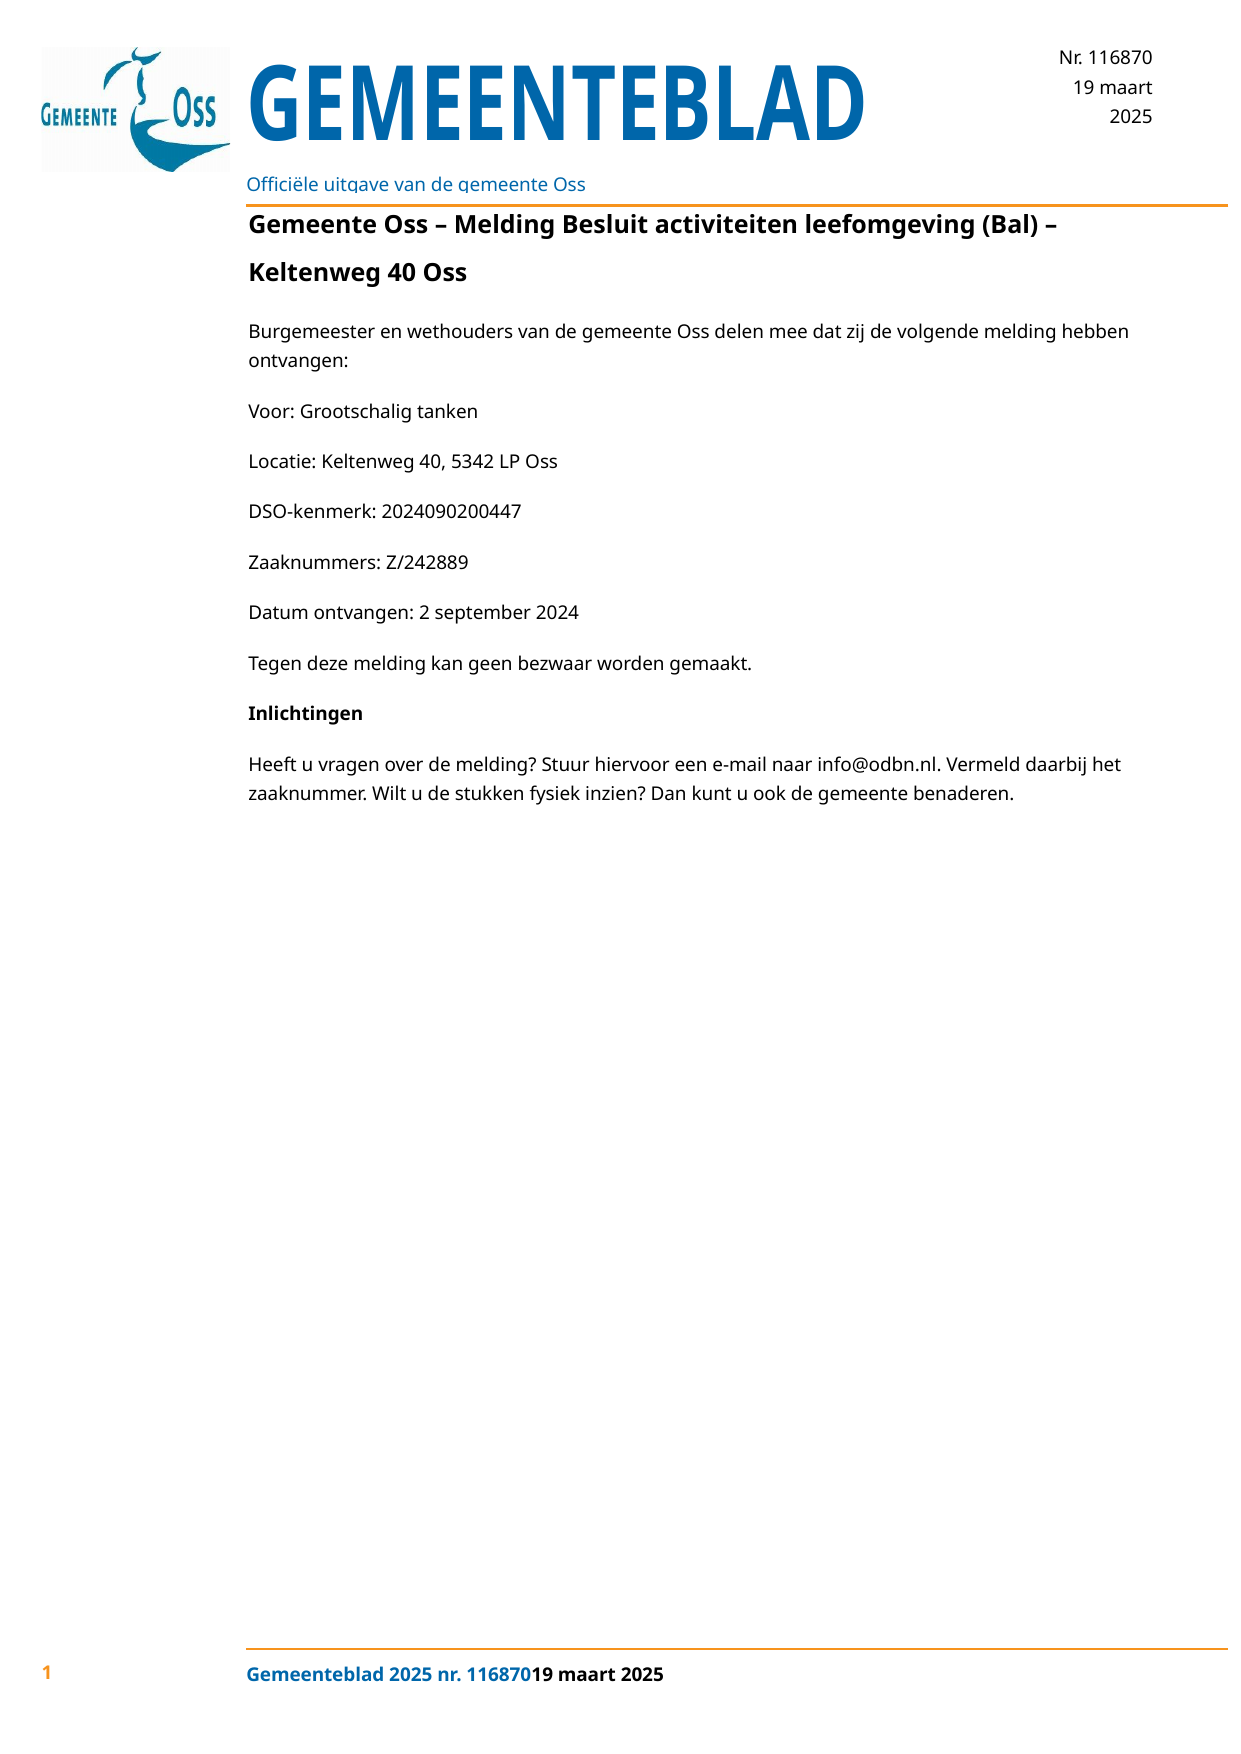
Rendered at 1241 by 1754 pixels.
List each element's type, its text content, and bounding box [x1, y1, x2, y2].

text Burgemeester en wethouders van de gemeente Oss delen mee dat zij de volgende melding hebben ontvangen: [248, 318, 1152, 373]
picture [41, 47, 231, 172]
text Zaaknummers: Z/242889 [248, 549, 1152, 575]
text Voor: Grootschalig tanken [248, 398, 1152, 424]
text Inlichtingen [248, 700, 1152, 726]
text DSO-kenmerk: 2024090200447 [248, 499, 1152, 524]
text Gemeente Oss – Melding Besluit activiteiten leefomgeving (Bal) – Keltenweg 40 Oss [248, 207, 1152, 288]
text Heeft u vragen over de melding? Stuur hiervoor een e-mail naar info@odbn.nl. Vermeld daarbij het zaaknummer. Wilt u de stukken fysiek inzien? Dan kunt u ook de gemeente benaderen. [248, 751, 1152, 806]
text Locatie: Keltenweg 40, 5342 LP Oss [248, 448, 1152, 474]
text Datum ontvangen: 2 september 2024 [248, 599, 1152, 625]
text Tegen deze melding kan geen bezwaar worden gemaakt. [248, 650, 1152, 676]
